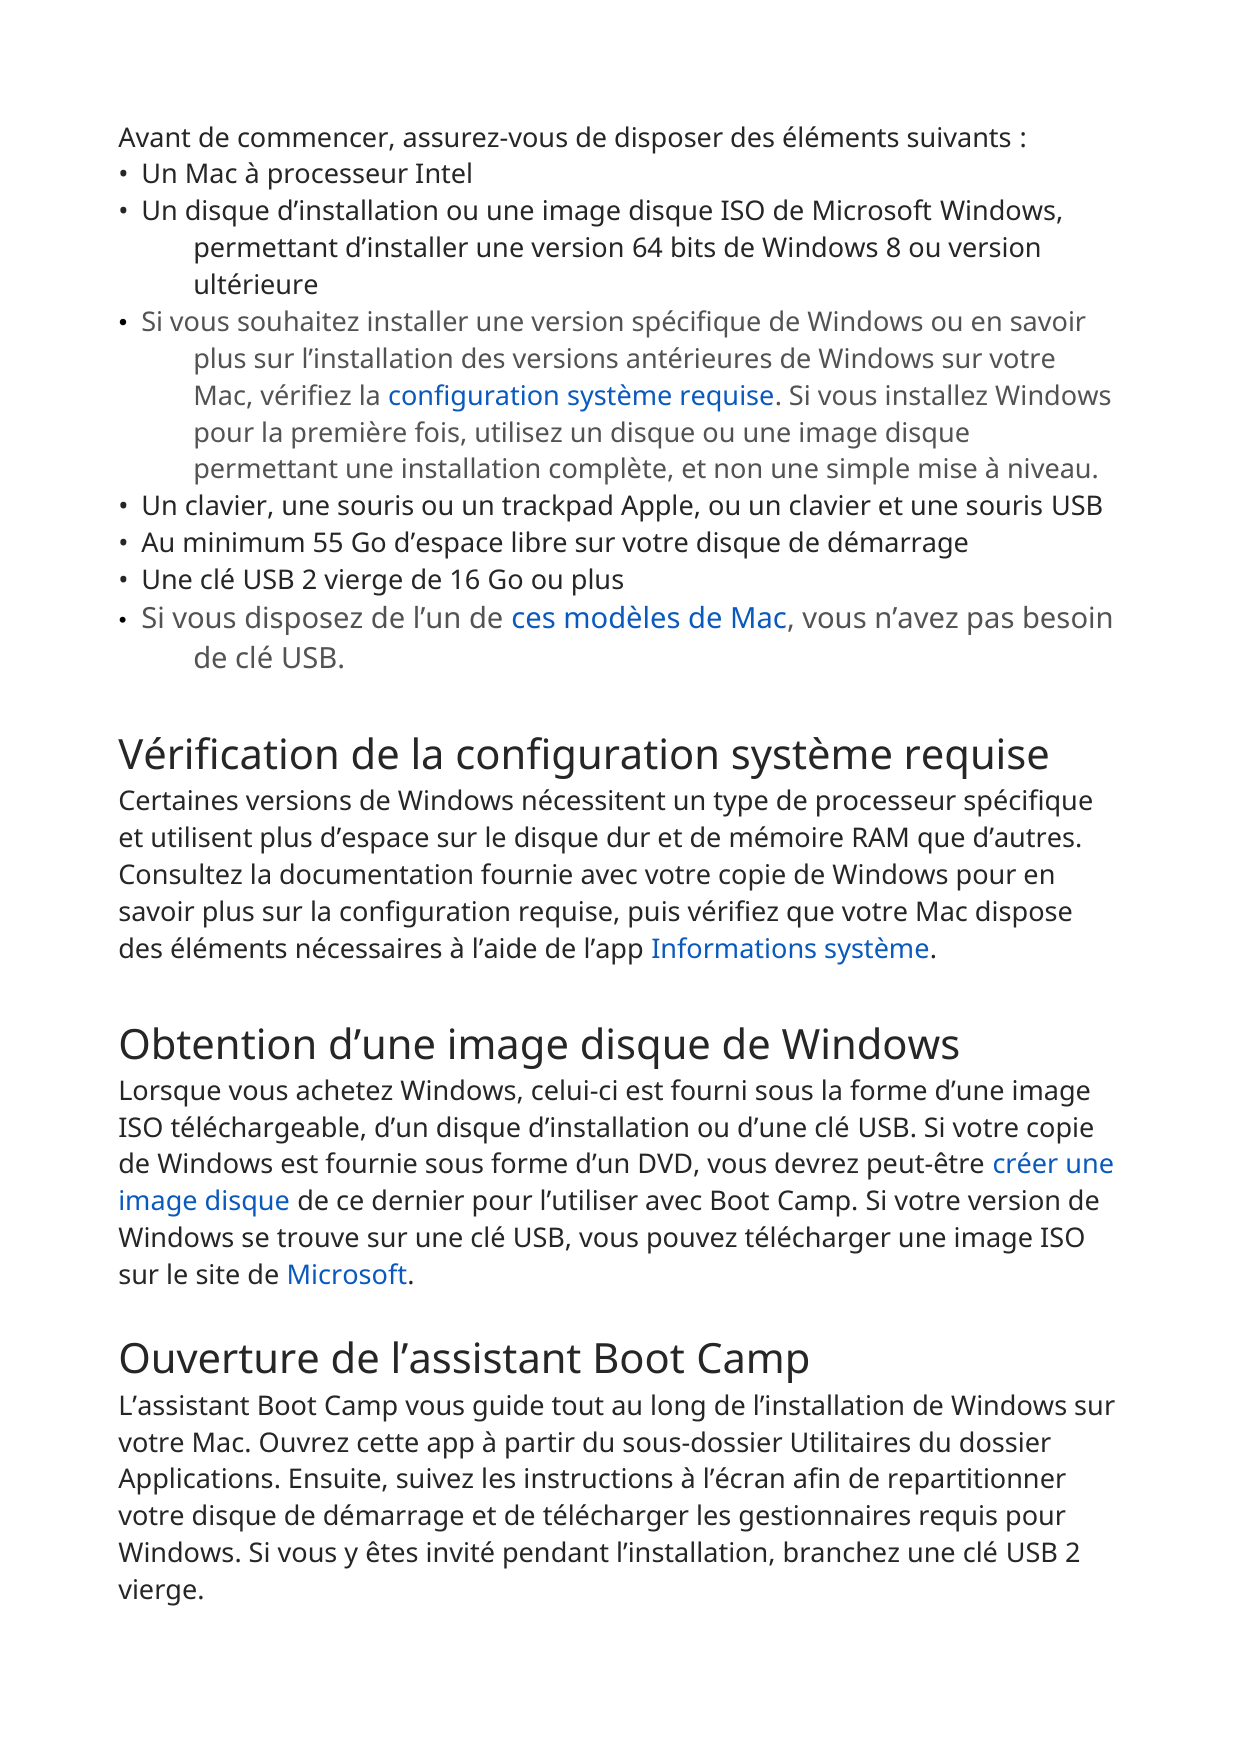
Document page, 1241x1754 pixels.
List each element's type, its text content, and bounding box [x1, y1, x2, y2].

text Lorsque vous achetez Windows, celui-ci est fourni sous la forme d’une image ISO téléchargeable, d’un disque d’installation ou d’une clé USB. Si votre copie de Windows est fournie sous forme d’un DVD, vous devrez peut-être créer une image disque de ce dernier pour l’utiliser avec Boot Camp. Si votre version de Windows se trouve sur une clé USB, vous pouvez télécharger une image ISO sur le site de Microsoft. [118, 1071, 1122, 1292]
text Avant de commencer, assurez-vous de disposer des éléments suivants : [118, 118, 1122, 155]
text Vérification de la configuration système requise [118, 725, 1122, 782]
list Au minimum 55 Go d’espace libre sur votre disque de démarrage [118, 524, 1122, 561]
list Une clé USB 2 vierge de 16 Go ou plus [118, 561, 1122, 597]
text L’assistant Boot Camp vous guide tout au long de l’installation de Windows sur votre Mac. Ouvrez cette app à partir du sous-dossier Utilitaires du dossier Applications. Ensuite, suivez les instructions à l’écran afin de repartitionner votre disque de démarrage et de télécharger les gestionnaires requis pour Windows. Si vous y êtes invité pendant l’installation, branchez une clé USB 2 vierge. [118, 1386, 1122, 1607]
list Un Mac à processeur Intel [118, 155, 1122, 192]
list Si vous souhaitez installer une version spécifique de Windows ou en savoir plus sur l’installation des versions antérieures de Windows sur votre Mac, vérifiez la configuration système requise. Si vous installez Windows pour la première fois, utilisez un disque ou une image disque permettant une installation complète, et non une simple mise à niveau. [118, 302, 1122, 487]
text Ouverture de l’assistant Boot Camp [118, 1329, 1122, 1386]
text Certaines versions de Windows nécessitent un type de processeur spécifique et utilisent plus d’espace sur le disque dur et de mémoire RAM que d’autres. Consultez la documentation fournie avec votre copie de Windows pour en savoir plus sur la configuration requise, puis vérifiez que votre Mac dispose des éléments nécessaires à l’aide de l’app Informations système. [118, 782, 1122, 966]
text Obtention d’une image disque de Windows [118, 1014, 1122, 1071]
list Un disque d’installation ou une image disque ISO de Microsoft Windows, permettant d’installer une version 64 bits de Windows 8 ou version ultérieure [118, 192, 1122, 302]
list Un clavier, une souris ou un trackpad Apple, ou un clavier et une souris USB [118, 487, 1122, 524]
list Si vous disposez de l’un de ces modèles de Mac, vous n’avez pas besoin de clé USB. [118, 597, 1122, 677]
